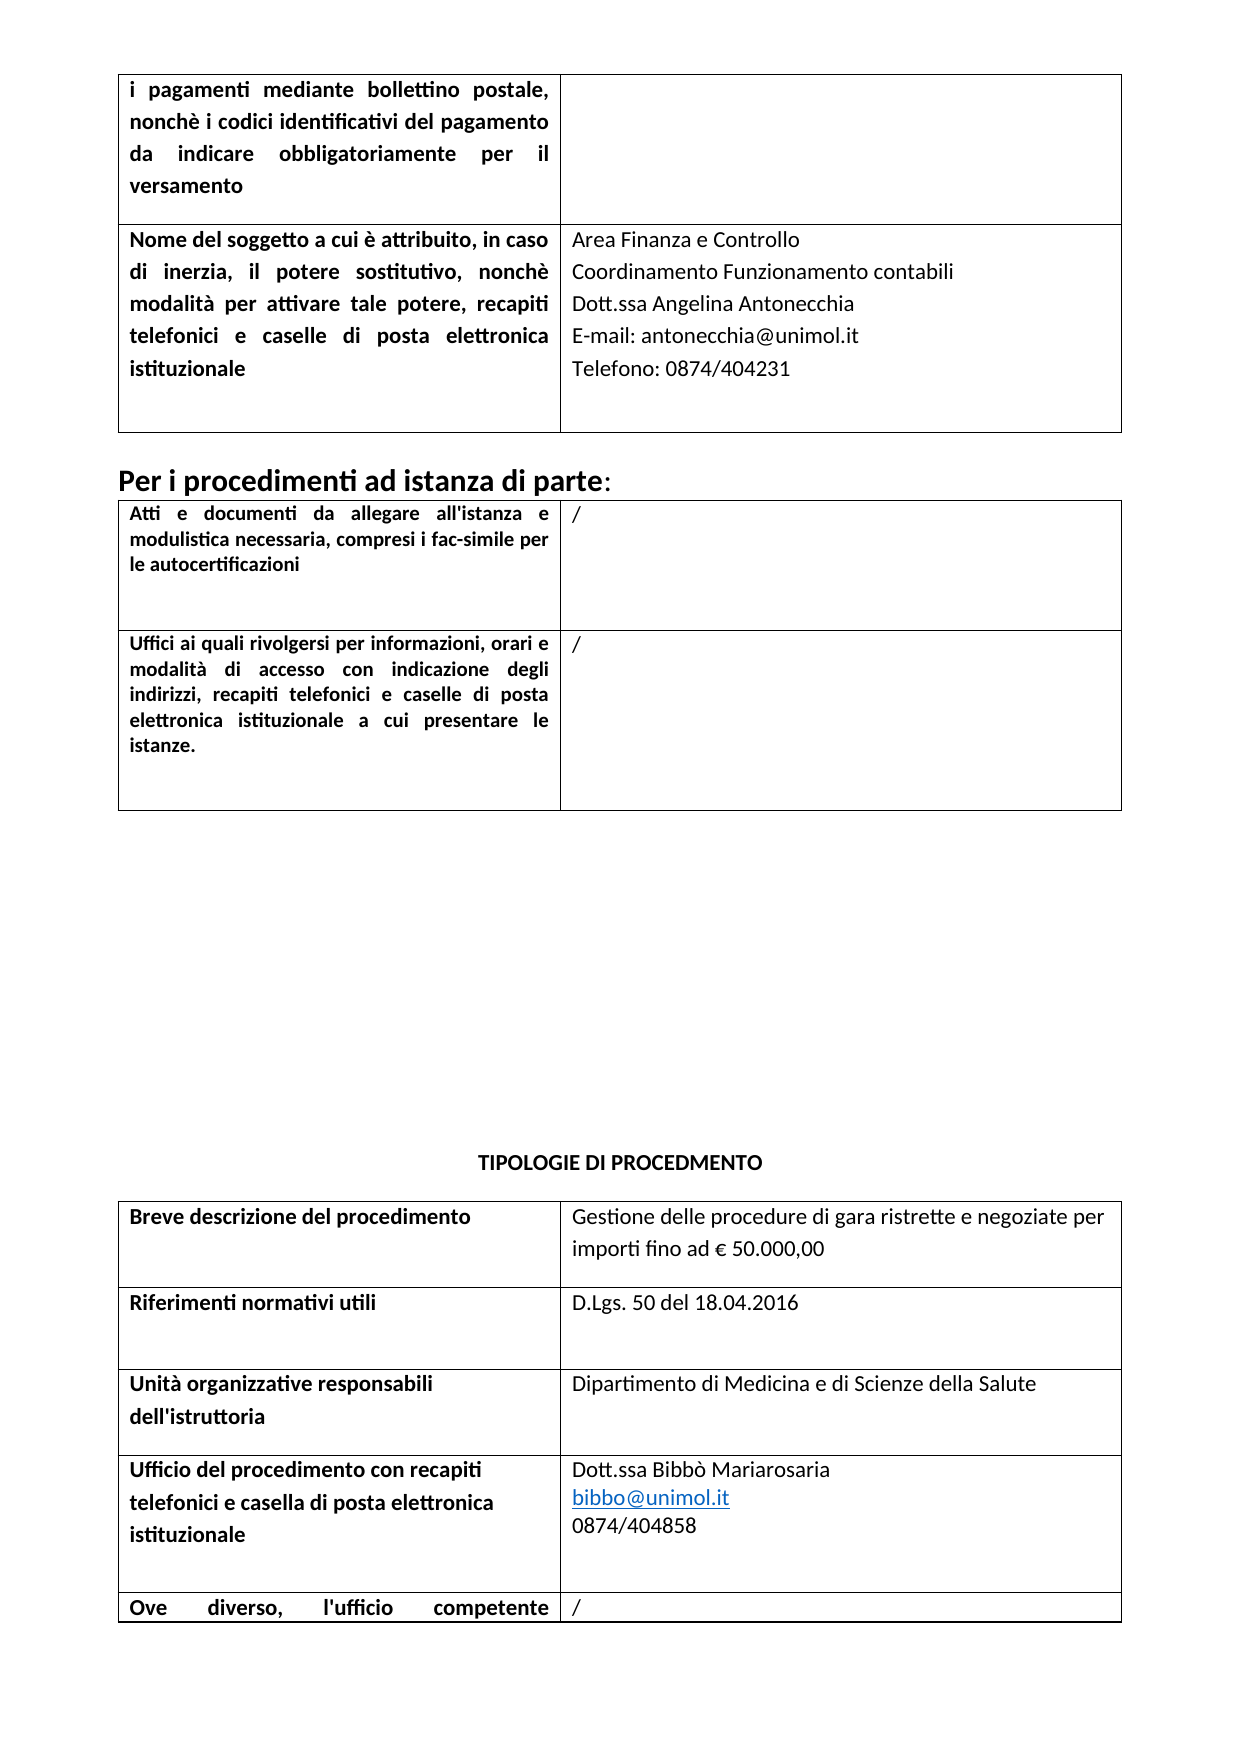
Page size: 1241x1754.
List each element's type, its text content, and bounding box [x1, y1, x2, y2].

text TIPOLOGIE DI PROCEDMENTO [118, 1148, 1122, 1176]
table_cell / [561, 631, 1121, 810]
table_cell D.Lgs. 50 del 18.04.2016 [561, 1288, 1121, 1368]
table_header Atti e documenti da allegare all'istanza e modulistica necessaria, compresi i fac-simile per le autocertificazioni [119, 501, 560, 629]
table_cell [561, 75, 1121, 224]
table_cell Unità organizzative responsabili dell'istruttoria [119, 1370, 560, 1454]
table_cell i pagamenti mediante bollettino postale, nonchè i codici identificativi del pagamento da indicare obbligatoriamente per il versamento [119, 75, 560, 224]
table_cell Nome del soggetto a cui è attribuito, in caso di inerzia, il potere sostitutivo, nonchè modalità per attivare tale potere, recapiti telefonici e caselle di posta elettronica istituzionale [119, 225, 560, 432]
table_cell Dipartimento di Medicina e di Scienze della Salute [561, 1370, 1121, 1454]
text Per i procedimenti ad istanza di parte: [118, 461, 1122, 499]
table_cell Uffici ai quali rivolgersi per informazioni, orari e modalità di accesso con indicazione degli indirizzi, recapiti telefonici e caselle di posta elettronica istituzionale a cui presentare le istanze. [119, 631, 560, 810]
table_cell Ufficio del procedimento con recapiti telefonici e casella di posta elettronica istituzionale [119, 1456, 560, 1592]
table_header / [561, 501, 1121, 629]
table_cell Area Finanza e Controllo Coordinamento Funzionamento contabili Dott.ssa Angelina Antonecchia E-mail: antonecchia@unimol.it Telefono: 0874/404231 [561, 225, 1121, 432]
table_header Breve descrizione del procedimento [119, 1202, 560, 1287]
table_cell / [561, 1593, 1121, 1621]
table_cell Ove diverso, l'ufficio competente [119, 1593, 560, 1621]
table_cell Dott.ssa Bibbò Mariarosaria bibbo@unimol.it 0874/404858 [561, 1456, 1121, 1592]
table_cell Riferimenti normativi utili [119, 1288, 560, 1368]
table_header Gestione delle procedure di gara ristrette e negoziate per importi fino ad € 50.000,00 [561, 1202, 1121, 1287]
